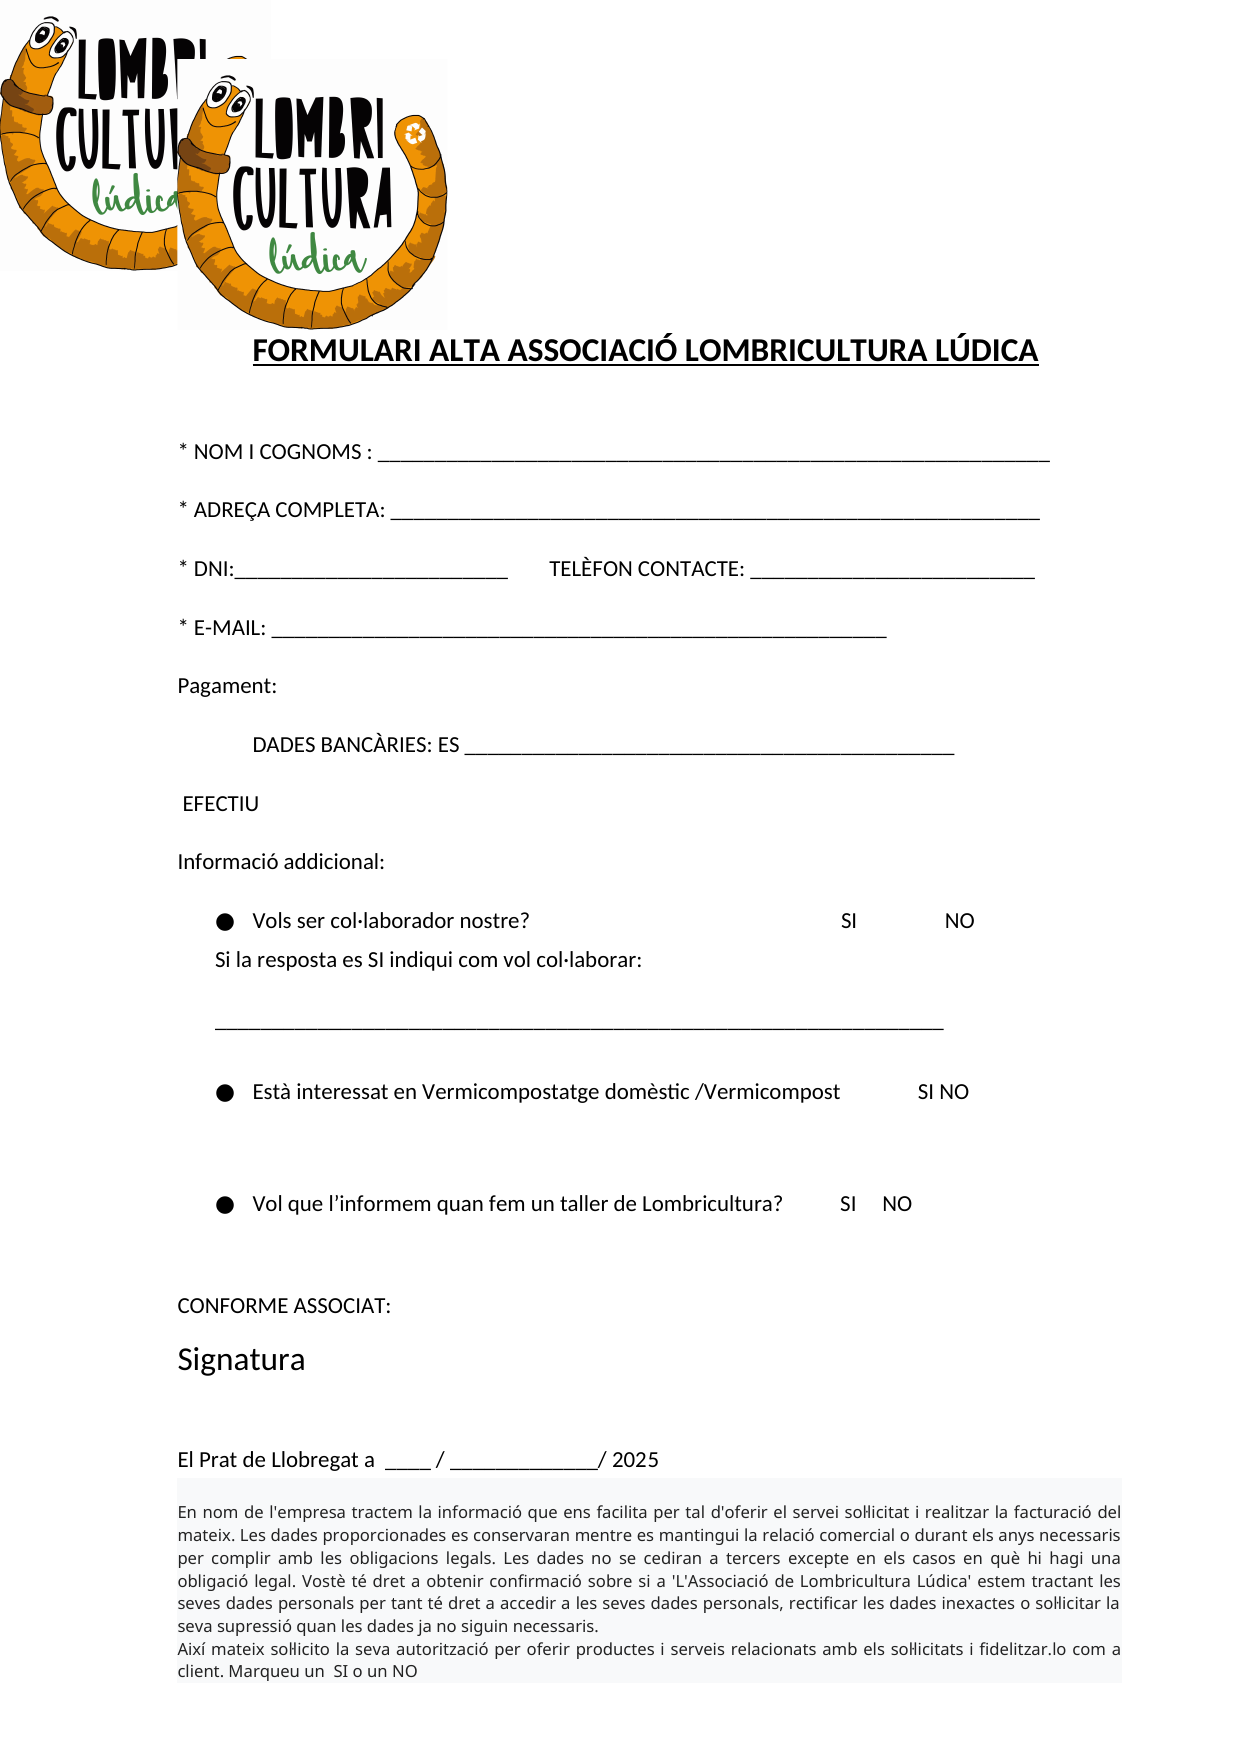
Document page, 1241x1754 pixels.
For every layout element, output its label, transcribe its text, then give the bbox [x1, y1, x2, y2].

text Pagament: [177, 671, 1122, 699]
text Signatura [177, 1338, 1122, 1379]
list Vols ser col·laborador nostre? SI NO [215, 894, 1122, 941]
text * NOM I COGNOMS : ___________________________________________________________ [177, 437, 1122, 465]
text ________________________________________________________________ [215, 1005, 1122, 1033]
text Si la resposta es SI indiqui com vol col·laborar: [215, 945, 1122, 973]
text * E-MAIL: ______________________________________________________ [177, 613, 1122, 641]
text CONFORME ASSOCIAT: [177, 1291, 1122, 1319]
text EFECTIU [177, 789, 1122, 817]
picture [0, 0, 448, 330]
text Informació addicional: [177, 847, 1122, 875]
text El Prat de Llobregat a ____ / _____________/ 2025 [177, 1446, 1122, 1474]
text DADES BANCÀRIES: ES ___________________________________________ [177, 730, 1122, 758]
text * DNI:________________________ TELÈFON CONTACTE: _________________________ [177, 554, 1122, 582]
text * ADREÇA COMPLETA: _________________________________________________________ [177, 496, 1122, 523]
text FORMULARI ALTA ASSOCIACIÓ LOMBRICULTURA LÚDICA [177, 329, 1122, 370]
list Vol que l’informem quan fem un taller de Lombricultura? SI NO [215, 1177, 1122, 1224]
list Està interessat en Vermicompostatge domèstic /Vermicompost SI NO [215, 1066, 1122, 1113]
